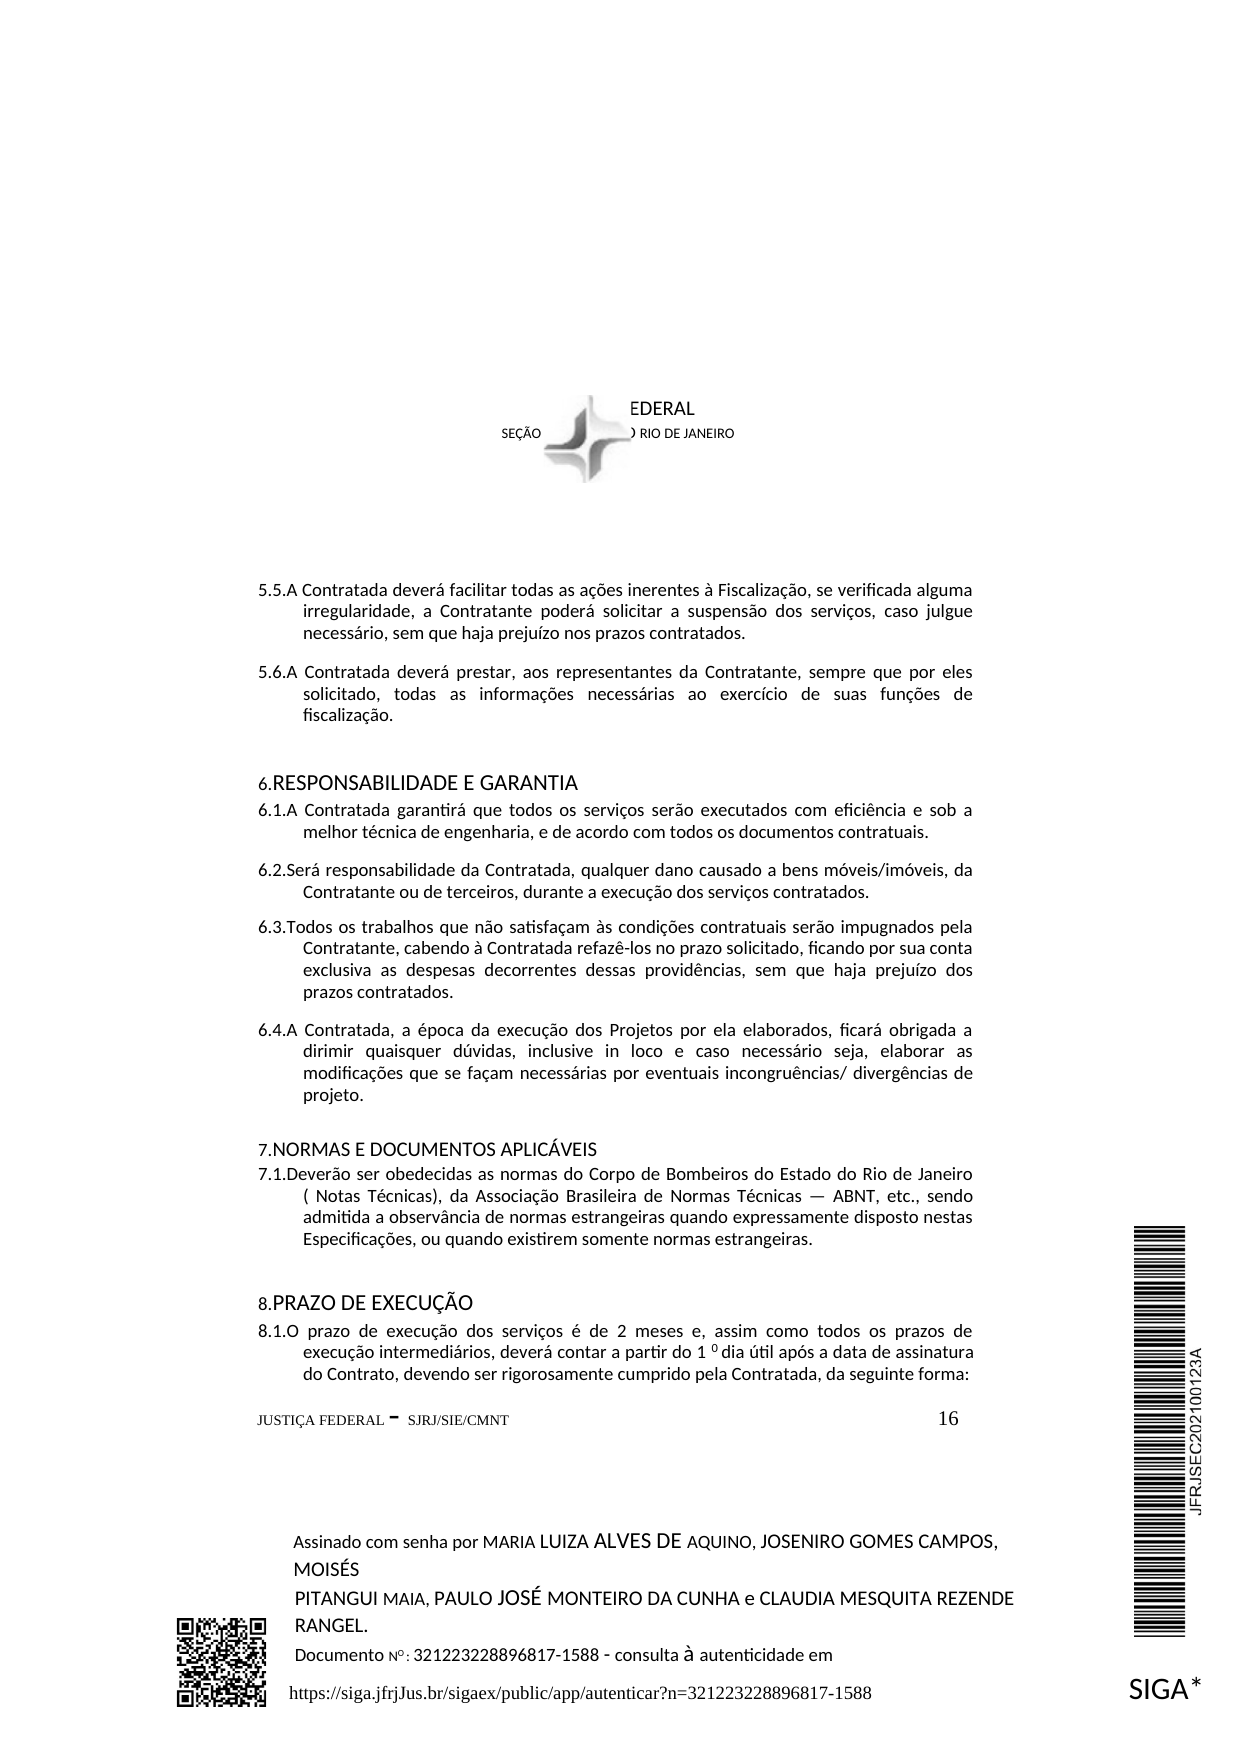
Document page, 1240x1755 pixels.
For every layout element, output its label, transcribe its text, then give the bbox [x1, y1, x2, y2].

list A Contratada garantirá que todos os serviços serão executados com eficiência e sob a melhor técnica de engenharia, e de acordo com todos os documentos contratuais. [212, 799, 974, 843]
list Deverão ser obedecidas as normas do Corpo de Bombeiros do Estado do Rio de Janeiro ( Notas Técnicas), da Associação Brasileira de Normas Técnicas — ABNT, etc., sendo admitida a observância de normas estrangeiras quando expressamente disposto nestas Especificações, ou quando existirem somente normas estrangeiras. [212, 1163, 974, 1250]
list PRAZO DE EXECUÇÃO [227, 1288, 975, 1316]
list A Contratada deverá facilitar todas as ações inerentes à Fiscalização, se verificada alguma irregularidade, a Contratante poderá solicitar a suspensão dos serviços, caso julgue necessário, sem que haja prejuízo nos prazos contratados. [212, 579, 974, 644]
list Será responsabilidade da Contratada, qualquer dano causado a bens móveis/imóveis, da Contratante ou de terceiros, durante a execução dos serviços contratados. [212, 859, 974, 903]
list A Contratada deverá prestar, aos representantes da Contratante, sempre que por eles solicitado, todas as informações necessárias ao exercício de suas funções de fiscalização. [212, 661, 974, 726]
list O prazo de execução dos serviços é de 2 meses e, assim como todos os prazos de execução intermediários, deverá contar a partir do 1 0 dia útil após a data de assinatura do Contrato, devendo ser rigorosamente cumprido pela Contratada, da seguinte forma: [212, 1319, 974, 1385]
list NORMAS E DOCUMENTOS APLICÁVEIS [227, 1136, 975, 1162]
list RESPONSABILIDADE E GARANTIA [227, 768, 975, 796]
list A Contratada, a época da execução dos Projetos por ela elaborados, ficará obrigada a dirimir quaisquer dúvidas, inclusive in loco e caso necessário seja, elaborar as modificações que se façam necessárias por eventuais incongruências/ divergências de projeto. [212, 1019, 974, 1106]
list Todos os trabalhos que não satisfaçam às condições contratuais serão impugnados pela Contratante, cabendo à Contratada refazê-los no prazo solicitado, ficando por sua conta exclusiva as despesas decorrentes dessas providências, sem que haja prejuízo dos prazos contratados. [212, 916, 974, 1003]
